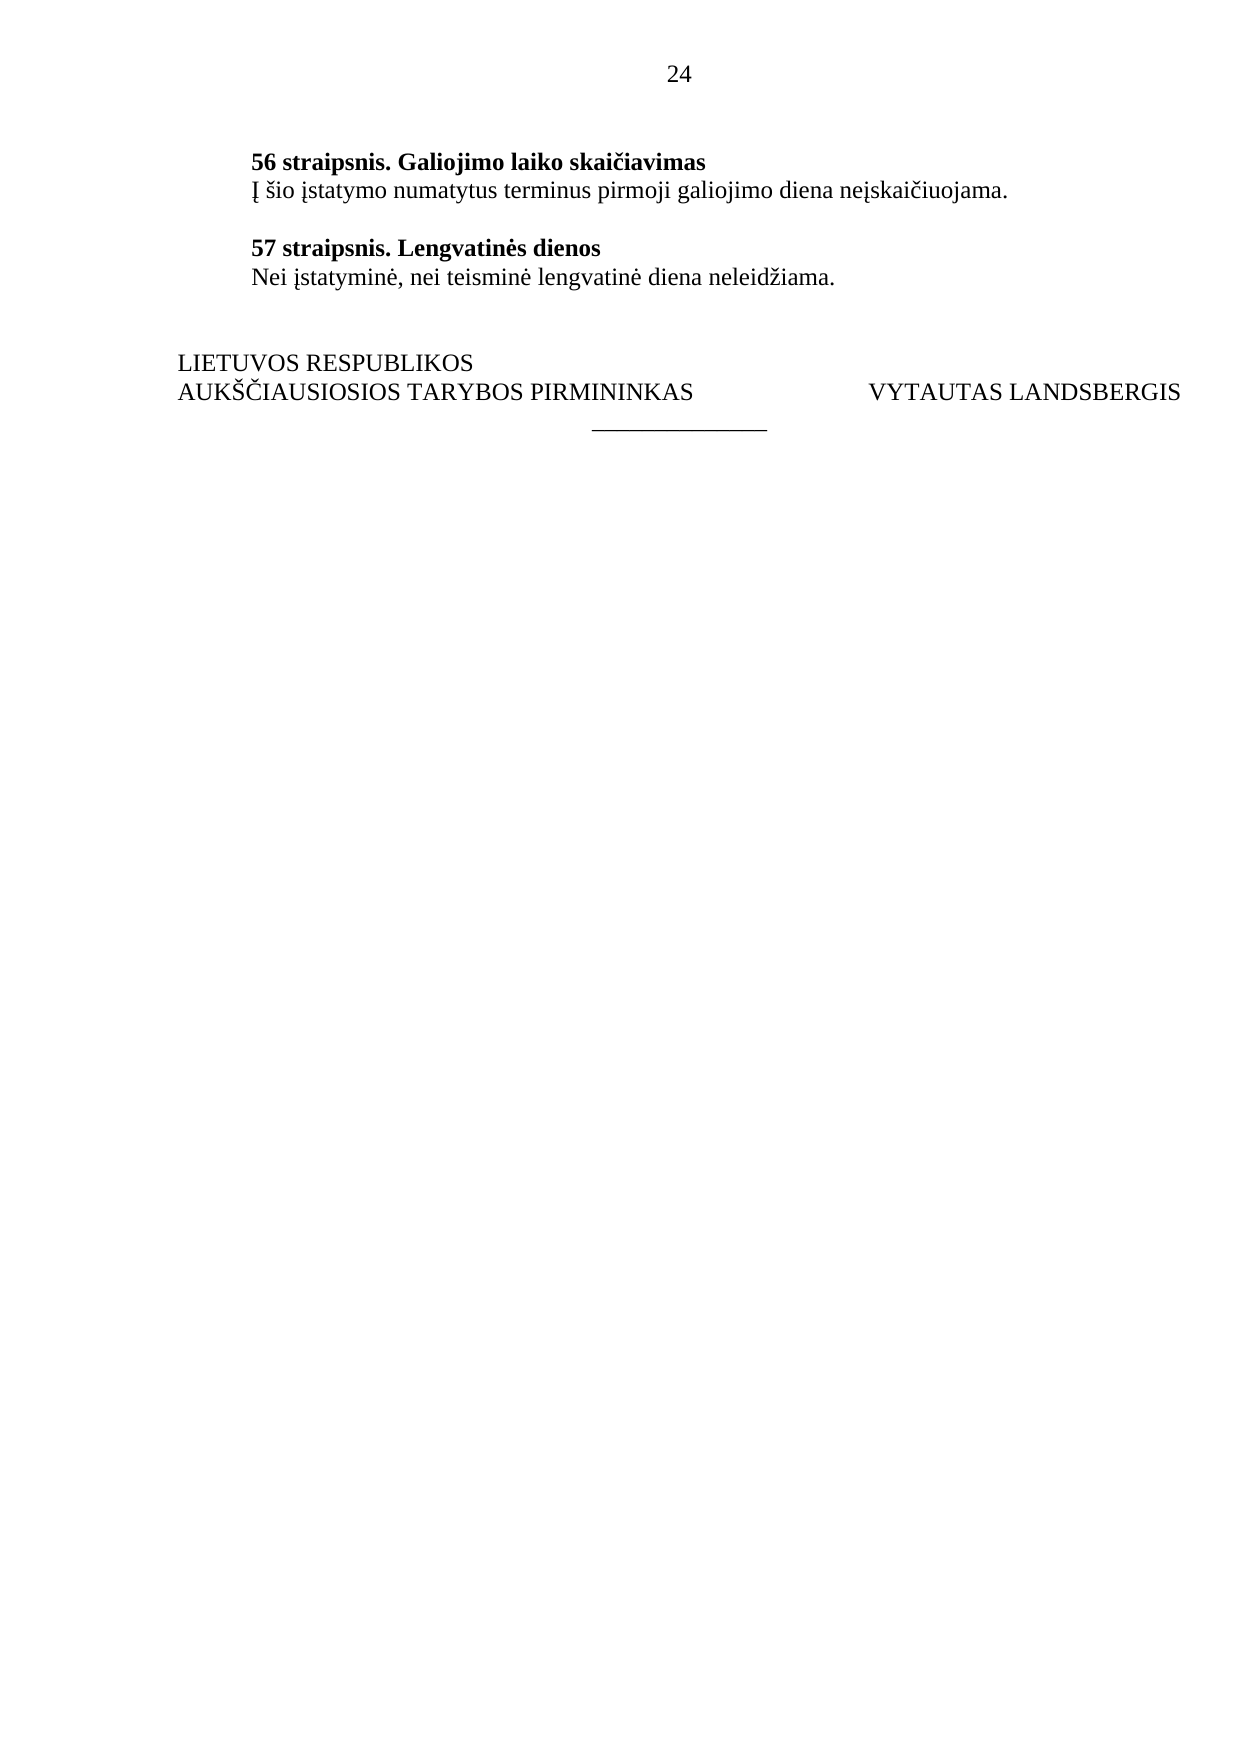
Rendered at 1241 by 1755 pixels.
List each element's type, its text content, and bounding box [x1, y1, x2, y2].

text Nei įstatyminė, nei teisminė lengvatinė diena neleidžiama. [177, 262, 1181, 291]
text AUKŠČIAUSIOSIOS TARYBOS PIRMININKAS VYTAUTAS LANDSBERGIS [177, 377, 1181, 406]
text Į šio įstatymo numatytus terminus pirmoji galiojimo diena neįskaičiuojama. [177, 176, 1181, 204]
text LIETUVOS RESPUBLIKOS [177, 348, 1181, 377]
text 57 straipsnis. Lengvatinės dienos [177, 233, 1181, 262]
text 56 straipsnis. Galiojimo laiko skaičiavimas [177, 147, 1181, 176]
text ______________ [177, 406, 1181, 434]
